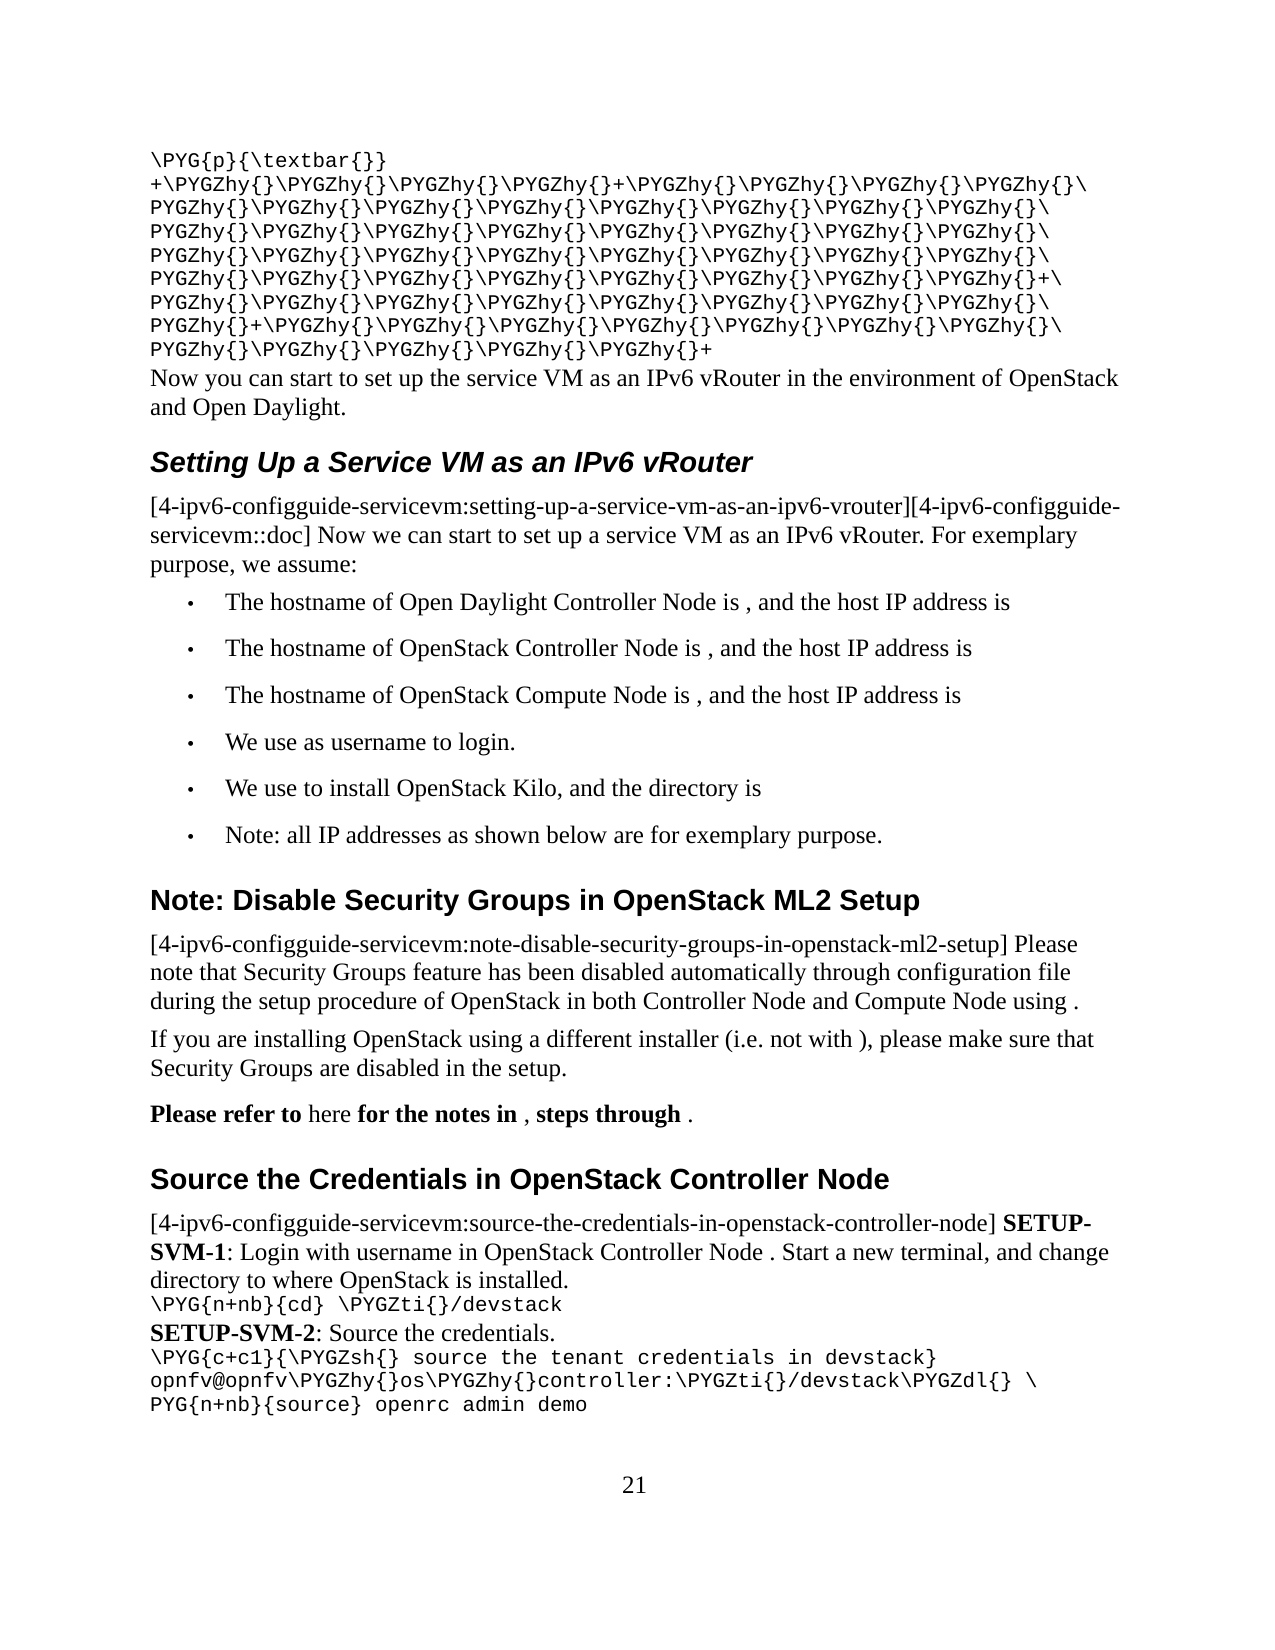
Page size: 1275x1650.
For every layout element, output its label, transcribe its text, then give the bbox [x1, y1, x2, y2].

text \PYG{n+nb}{cd} \PYGZti{}/devstack [150, 1294, 1125, 1318]
list We use as username to login. [187, 727, 1125, 755]
text Please refer to here for the notes in , steps through . [150, 1099, 1125, 1128]
text If you are installing OpenStack using a different installer (i.e. not with ), please make sure that Security Groups are disabled in the setup. [150, 1024, 1125, 1081]
text +\PYGZhy{}\PYGZhy{}\PYGZhy{}\PYGZhy{}+\PYGZhy{}\PYGZhy{}\PYGZhy{}\PYGZhy{}\PYGZhy{}\PYGZhy{}\PYGZhy{}\PYGZhy{}\PYGZhy{}\PYGZhy{}\PYGZhy{}\PYGZhy{}\PYGZhy{}\PYGZhy{}\PYGZhy{}\PYGZhy{}\PYGZhy{}\PYGZhy{}\PYGZhy{}\PYGZhy{}\PYGZhy{}\PYGZhy{}\PYGZhy{}\PYGZhy{}\PYGZhy{}\PYGZhy{}\PYGZhy{}\PYGZhy{}\PYGZhy{}\PYGZhy{}\PYGZhy{}\PYGZhy{}\PYGZhy{}\PYGZhy{}\PYGZhy{}\PYGZhy{}+\PYGZhy{}\PYGZhy{}\PYGZhy{}\PYGZhy{}\PYGZhy{}\PYGZhy{}\PYGZhy{}\PYGZhy{}\PYGZhy{}+\PYGZhy{}\PYGZhy{}\PYGZhy{}\PYGZhy{}\PYGZhy{}\PYGZhy{}\PYGZhy{}\PYGZhy{}\PYGZhy{}\PYGZhy{}\PYGZhy{}\PYGZhy{}+ [150, 174, 1125, 363]
text \PYG{p}{\textbar{}} [150, 150, 1125, 174]
text [4-ipv6-configguide-servicevm:note-disable-security-groups-in-openstack-ml2-setup] Please note that Security Groups feature has been disabled automatically through configuration file during the setup procedure of OpenStack in both Controller Node and Compute Node using . [150, 929, 1125, 1015]
list We use to install OpenStack Kilo, and the directory is [187, 773, 1125, 802]
text [4-ipv6-configguide-servicevm:source-the-credentials-in-openstack-controller-node] SETUP-SVM-1: Login with username in OpenStack Controller Node . Start a new terminal, and change directory to where OpenStack is installed. [150, 1208, 1125, 1294]
text Now you can start to set up the service VM as an IPv6 vRouter in the environment of OpenStack and Open Daylight. [150, 363, 1125, 420]
subtitle Note: Disable Security Groups in OpenStack ML2 Setup [150, 883, 1125, 916]
list The hostname of OpenStack Compute Node is , and the host IP address is [187, 680, 1125, 709]
list Note: all IP addresses as shown below are for exemplary purpose. [187, 820, 1125, 849]
text SETUP-SVM-2: Source the credentials. [150, 1318, 1125, 1347]
subtitle Source the Credentials in OpenStack Controller Node [150, 1162, 1125, 1196]
text opnfv@opnfv\PYGZhy{}os\PYGZhy{}controller:\PYGZti{}/devstack\PYGZdl{} \PYG{n+nb}{source} openrc admin demo [150, 1370, 1125, 1418]
text [4-ipv6-configguide-servicevm:setting-up-a-service-vm-as-an-ipv6-vrouter][4-ipv6-configguide-servicevm::doc] Now we can start to set up a service VM as an IPv6 vRouter. For exemplary purpose, we assume: [150, 491, 1125, 578]
subtitle Setting Up a Service VM as an IPv6 vRouter [150, 445, 1125, 479]
text \PYG{c+c1}{\PYGZsh{} source the tenant credentials in devstack} [150, 1347, 1125, 1370]
list The hostname of Open Daylight Controller Node is , and the host IP address is [187, 587, 1125, 615]
list The hostname of OpenStack Controller Node is , and the host IP address is [187, 633, 1125, 662]
